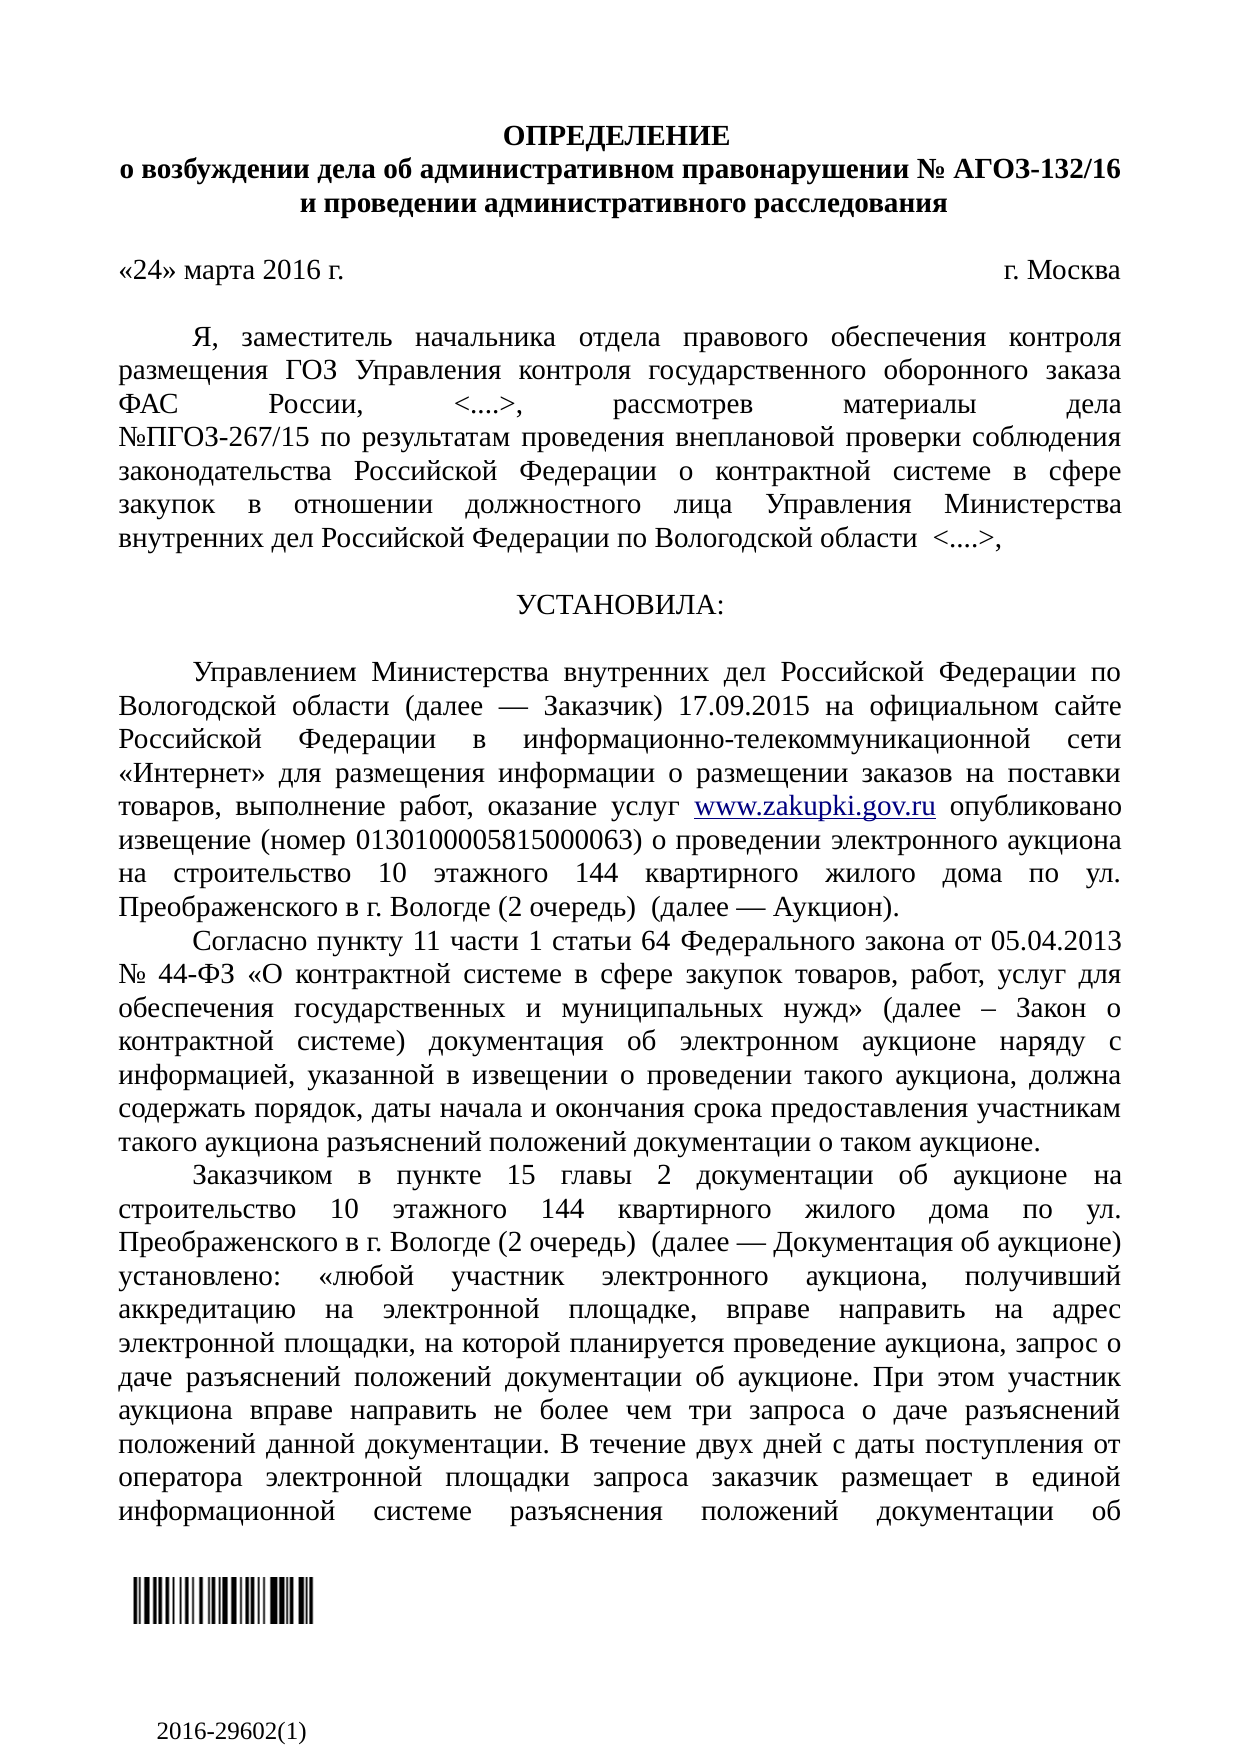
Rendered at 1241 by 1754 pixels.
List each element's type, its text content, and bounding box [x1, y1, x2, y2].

text Управлением Министерства внутренних дел Российской Федерации по Вологодской области (далее — Заказчик) 17.09.2015 на официальном сайте Российской Федерации в информационно-телекоммуникационной сети «Интернет» для размещения информации о размещении заказов на поставки товаров, выполнение работ, оказание услуг www.zakupki.gov.ru опубликовано извещение (номер 0130100005815000063) о проведении электронного аукциона на строительство 10 этажного 144 квартирного жилого дома по ул. Преображенского в г. Вологде (2 очередь) (далее — Аукцион). [118, 654, 1122, 923]
text Я, заместитель начальника отдела правового обеспечения контроля размещения ГОЗ Управления контроля государственного оборонного заказа ФАС России, <....>, рассмотрев материалы дела №ПГОЗ-267/15 по результатам проведения внеплановой проверки соблюдения законодательства Российской Федерации о контрактной системе в сфере закупок в отношении должностного лица Управления Министерства внутренних дел Российской Федерации по Вологодской области <....>, [118, 319, 1122, 554]
picture [118, 1577, 331, 1624]
text УСТАНОВИЛА: [118, 587, 1122, 621]
text о возбуждении дела об административном правонарушении № АГОЗ-132/16 [118, 152, 1122, 185]
text Согласно пункту 11 части 1 статьи 64 Федерального закона от 05.04.2013 № 44-ФЗ «О контрактной системе в сфере закупок товаров, работ, услуг для обеспечения государственных и муниципальных нужд» (далее – Закон о контрактной системе) документация об электронном аукционе наряду с информацией, указанной в извещении о проведении такого аукциона, должна содержать порядок, даты начала и окончания срока предоставления участникам такого аукциона разъяснений положений документации о таком аукционе. [118, 923, 1122, 1157]
text «24» марта 2016 г. г. Москва [118, 252, 1122, 285]
text и проведении административного расследования [118, 185, 1122, 219]
text ОПРЕДЕЛЕНИЕ [118, 118, 1122, 152]
text Заказчиком в пункте 15 главы 2 документации об аукционе на строительство 10 этажного 144 квартирного жилого дома по ул. Преображенского в г. Вологде (2 очередь) (далее — Документация об аукционе) установлено: «любой участник электронного аукциона, получивший аккредитацию на электронной площадке, вправе направить на адрес электронной площадки, на которой планируется проведение аукциона, запрос о даче разъяснений положений документации об аукционе. При этом участник аукциона вправе направить не более чем три запроса о даче разъяснений положений данной документации. В течение двух дней с даты поступления от оператора электронной площадки запроса заказчик размещает в единой информационной системе разъяснения положений документации об [118, 1157, 1122, 1526]
